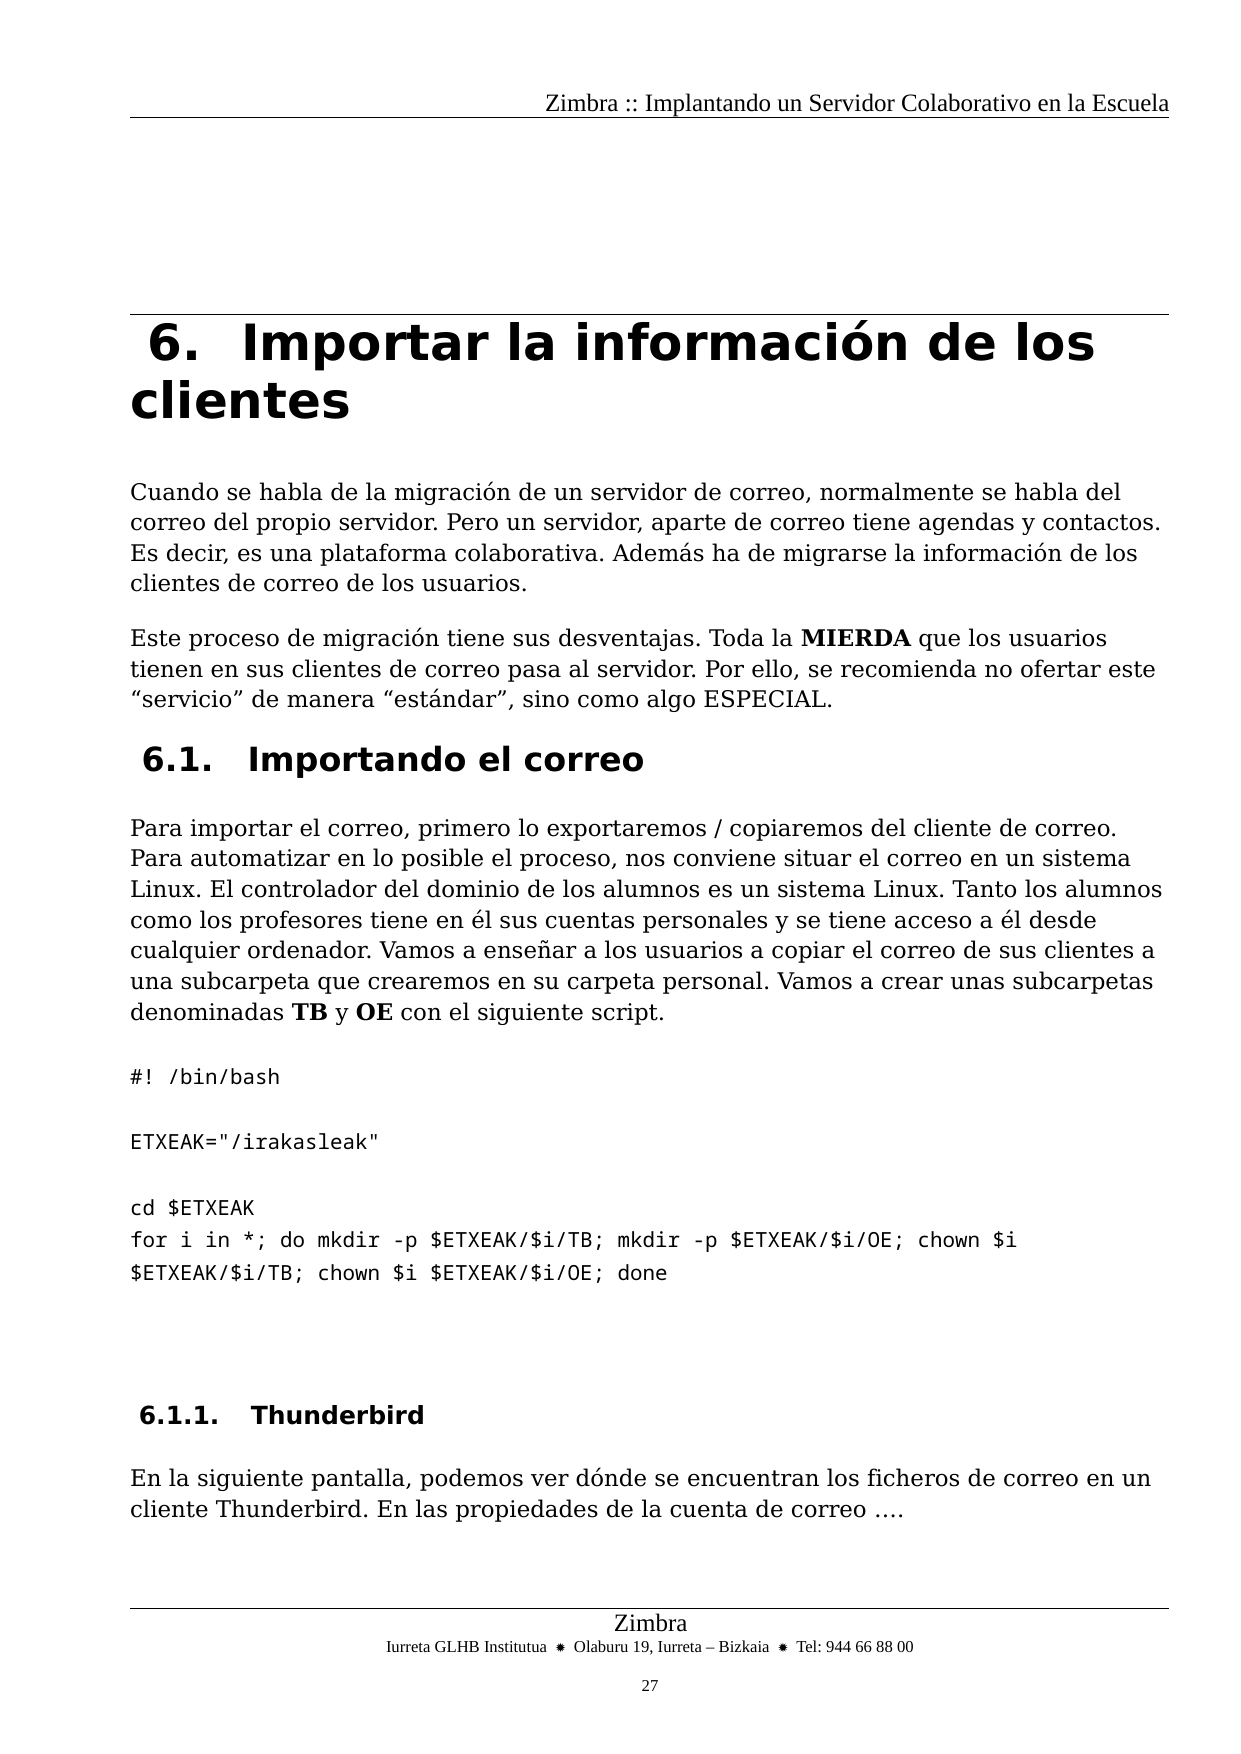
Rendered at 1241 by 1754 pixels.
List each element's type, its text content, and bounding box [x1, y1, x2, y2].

text #! /bin/bash [130, 1062, 1169, 1091]
text for i in *; do mkdir -p $ETXEAK/$i/TB; mkdir -p $ETXEAK/$i/OE; chown $i $ETXEAK/$i/TB; chown $i $ETXEAK/$i/OE; done [130, 1225, 1169, 1286]
subtitle Importando el correo [130, 741, 1169, 779]
text ETXEAK="/irakasleak" [130, 1127, 1169, 1156]
text En la siguiente pantalla, podemos ver dónde se encuentran los ficheros de correo en un cliente Thunderbird. En las propiedades de la cuenta de correo …. [130, 1466, 1169, 1523]
text Cuando se habla de la migración de un servidor de correo, normalmente se habla del correo del propio servidor. Pero un servidor, aparte de correo tiene agendas y contactos. Es decir, es una plataforma colaborativa. Además ha de migrarse la información de los clientes de correo de los usuarios. [130, 479, 1169, 597]
subtitle Importar la información de los clientes [130, 315, 1169, 430]
subtitle Thunderbird [130, 1401, 1169, 1430]
text cd $ETXEAK [130, 1193, 1169, 1221]
text Este proceso de migración tiene sus desventajas. Toda la MIERDA que los usuarios tienen en sus clientes de correo pasa al servidor. Por ello, se recomienda no ofertar este “servicio” de manera “estándar”, sino como algo ESPECIAL. [130, 625, 1169, 713]
text Para importar el correo, primero lo exportaremos / copiaremos del cliente de correo. Para automatizar en lo posible el proceso, nos conviene situar el correo en un sistema Linux. El controlador del dominio de los alumnos es un sistema Linux. Tanto los alumnos como los profesores tiene en él sus cuentas personales y se tiene acceso a él desde cualquier ordenador. Vamos a enseñar a los usuarios a copiar el correo de sus clientes a una subcarpeta que crearemos en su carpeta personal. Vamos a crear unas subcarpetas denominadas TB y OE con el siguiente script. [130, 815, 1169, 1026]
